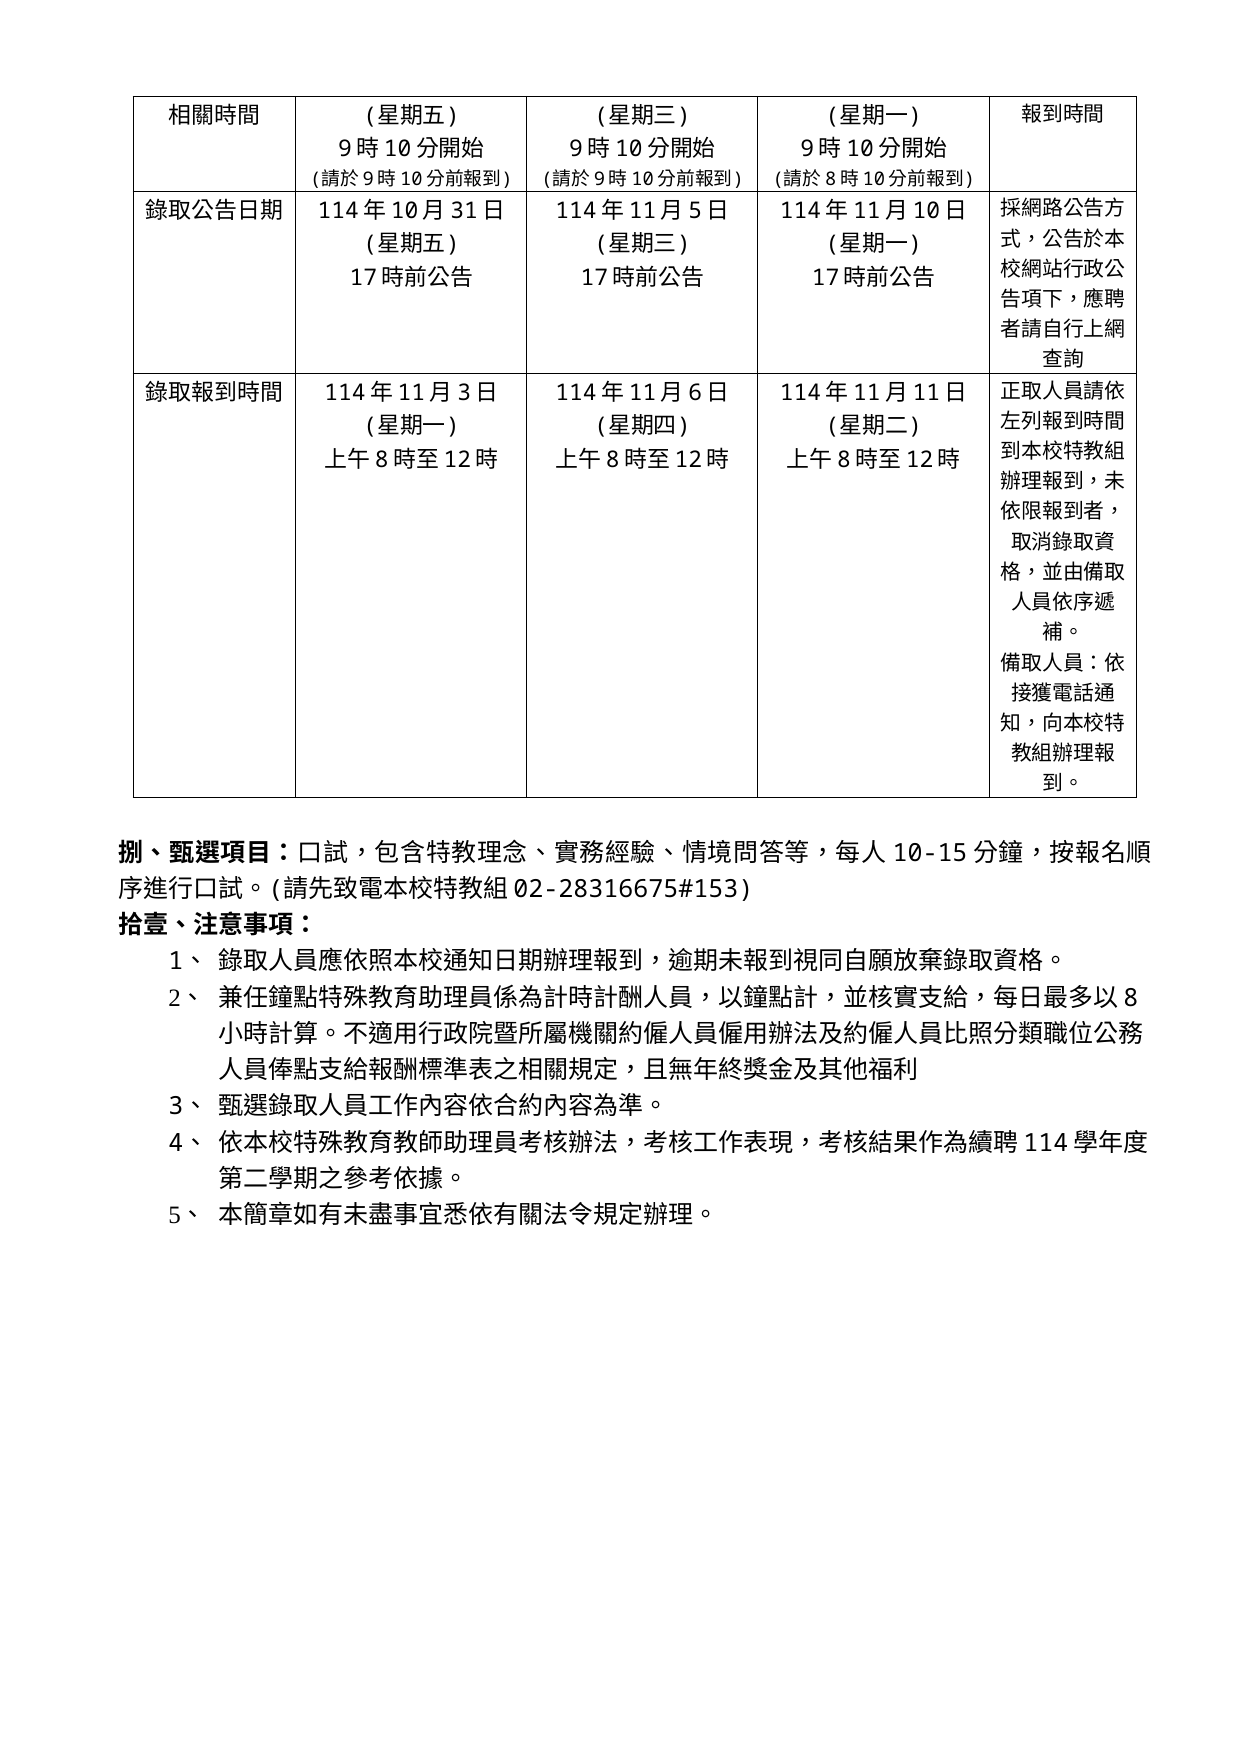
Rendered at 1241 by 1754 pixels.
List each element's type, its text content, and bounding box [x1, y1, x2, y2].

table_cell 正取人員請依左列報到時間到本校特教組辦理報到，未依限報到者，取消錄取資格，並由備取人員依序遞補。 備取人員：依接獲電話通知，向本校特教組辦理報到。 [990, 374, 1136, 797]
table_cell 114年11月6日 (星期四) 上午8時至12時 [527, 374, 757, 797]
table_cell 114年11月5日 (星期三) 17時前公告 [527, 192, 757, 373]
list 兼任鐘點特殊教育助理員係為計時計酬人員，以鐘點計，並核實支給，每日最多以8小時計算。不適用行政院暨所屬機關約僱人員僱用辦法及約僱人員比照分類職位公務人員俸點支給報酬標準表之相關規定，且無年終獎金及其他福利 [168, 977, 1152, 1086]
table_cell 錄取公告日期 [134, 192, 295, 373]
table_cell 114年10月31日 (星期五) 17時前公告 [296, 192, 526, 373]
list 甄選錄取人員工作內容依合約內容為準。 [168, 1086, 1152, 1122]
text 捌、甄選項目：口試，包含特教理念、實務經驗、情境問答等，每人10-15分鐘，按報名順序進行口試。(請先致電本校特教組02-28316675#153) [118, 832, 1152, 904]
table_cell 報到時間 [990, 97, 1136, 191]
table_cell 相關時間 [134, 97, 295, 191]
table_cell 錄取報到時間 [134, 374, 295, 797]
table_cell 114年11月10日 (星期一) 17時前公告 [758, 192, 989, 373]
list 錄取人員應依照本校通知日期辦理報到，逾期未報到視同自願放棄錄取資格。 [168, 941, 1152, 977]
table_cell 114年11月3日 (星期一) 上午8時至12時 [296, 374, 526, 797]
list 本簡章如有未盡事宜悉依有關法令規定辦理。 [168, 1194, 1152, 1231]
table_cell (星期五) 9時10分開始 (請於9時10分前報到) [296, 97, 526, 191]
list 依本校特殊教育教師助理員考核辦法，考核工作表現，考核結果作為續聘114學年度第二學期之參考依據。 [168, 1122, 1152, 1194]
table_cell (星期一) 9時10分開始 (請於8時10分前報到) [758, 97, 989, 191]
table_cell 採網路公告方式，公告於本校網站行政公告項下，應聘者請自行上網查詢 [990, 192, 1136, 373]
table_cell (星期三) 9時10分開始 (請於9時10分前報到) [527, 97, 757, 191]
table_cell 114年11月11日 (星期二) 上午8時至12時 [758, 374, 989, 797]
text 拾壹、注意事項： [118, 904, 1152, 941]
